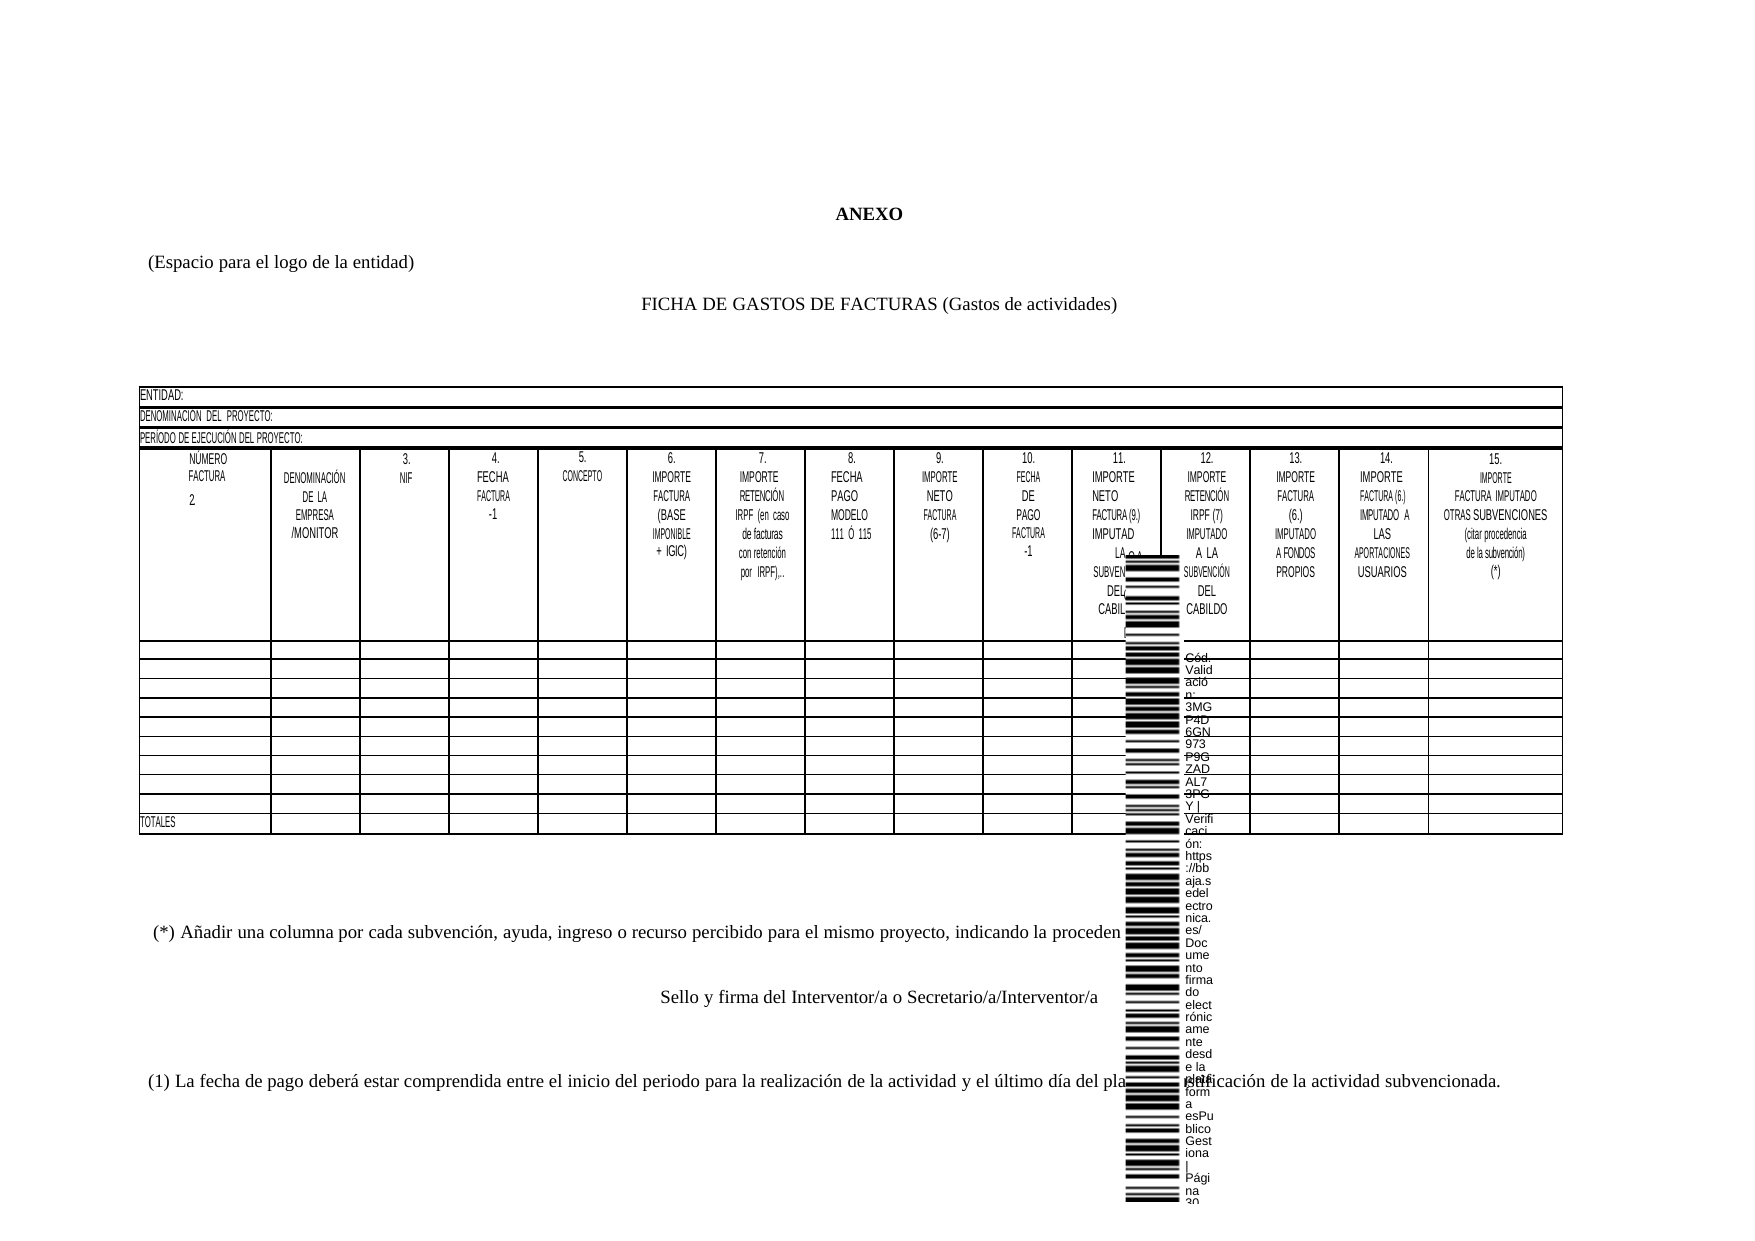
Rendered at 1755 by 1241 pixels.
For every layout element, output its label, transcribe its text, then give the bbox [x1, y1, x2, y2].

text Sello y firma del Interventor/a o Secretario/a/Interventor/a [639, 986, 1119, 1007]
text ANEXO [619, 203, 1119, 225]
text Cód. Validación: 3MGP4D6GN973P9GZADAL73PGY | Verificación: https://bbaja.sedelectronica.es/ Documento firmado electrónicamente desde la plataforma esPublico Gestiona | Página 30 de 37 [1185, 835, 1214, 1203]
text (*) Añadir una columna por cada subvención, ayuda, ingreso o recurso percibido para el mismo proyecto, indicando la proceden [1214, 921, 1689, 943]
list La fecha de pago deberá estar comprendida entre el inicio del periodo para la realización de la actividad y el último día del pla ustificación de la actividad subvencionada. [1214, 1070, 1689, 1092]
list La fecha de pago deberá estar comprendida entre el inicio del periodo para la realización de la actividad y el último día del pla ustificación de la actividad subvencionada. [148, 1070, 1125, 1092]
text (*) Añadir una columna por cada subvención, ayuda, ingreso o recurso percibido para el mismo proyecto, indicando la proceden [153, 835, 1125, 1086]
text (Espacio para el logo de la entidad) [148, 251, 1689, 272]
text FICHA DE GASTOS DE FACTURAS (Gastos de actividades) [639, 293, 1119, 314]
